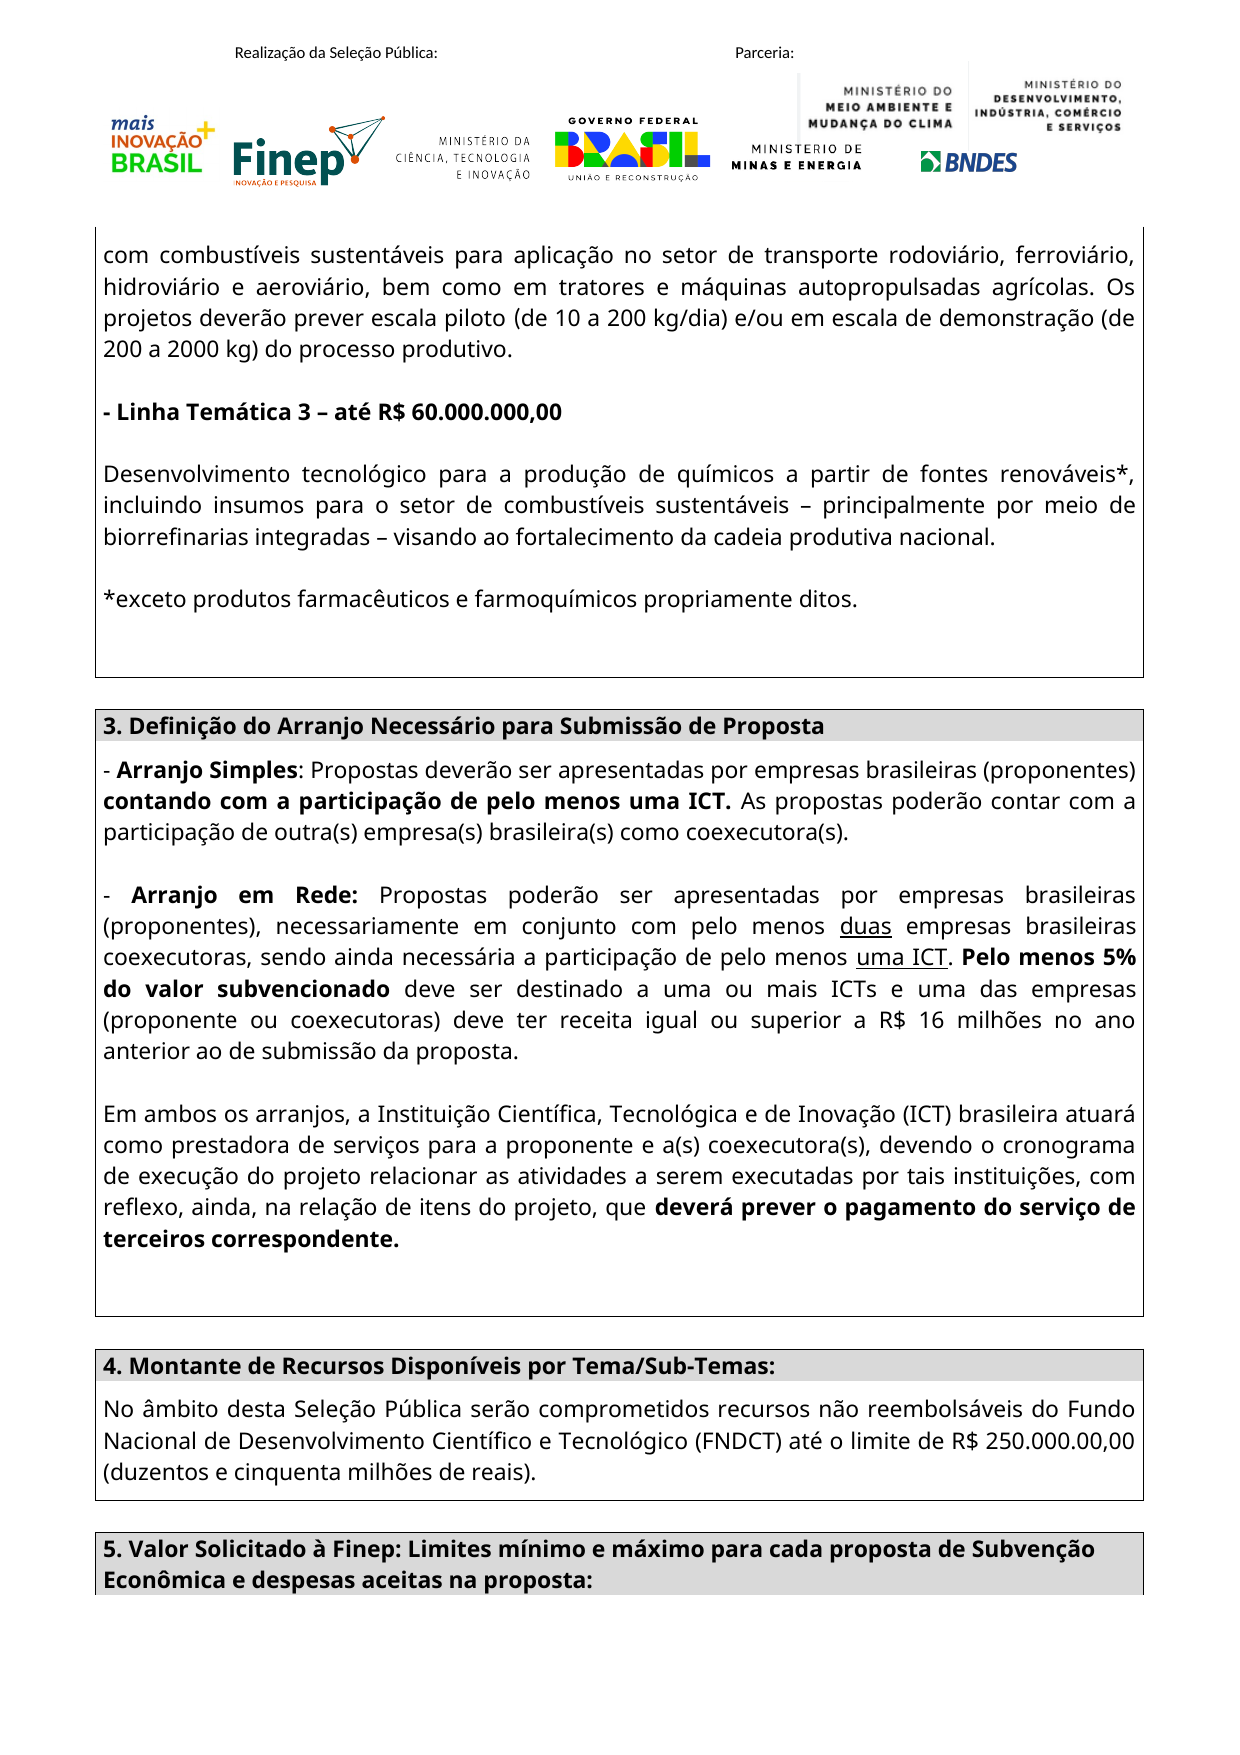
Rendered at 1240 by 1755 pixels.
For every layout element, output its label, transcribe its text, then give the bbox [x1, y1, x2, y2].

table_cell [96, 633, 1143, 677]
table_cell - Arranjo Simples: Propostas deverão ser apresentadas por empresas brasileiras (proponentes) contando com a participação de pelo menos uma ICT. As propostas poderão contar com a participação de outra(s) empresa(s) brasileira(s) como coexecutora(s). - Arranjo em Rede: Propostas poderão ser apresentadas por empresas brasileiras (proponentes), necessariamente em conjunto com pelo menos duas empresas brasileiras coexecutoras, sendo ainda necessária a participação de pelo menos uma ICT. Pelo menos 5% do valor subvencionado deve ser destinado a uma ou mais ICTs e uma das empresas (proponente ou coexecutoras) deve ter receita igual ou superior a R$ 16 milhões no ano anterior ao de submissão da proposta. Em ambos os arranjos, a Instituição Científica, Tecnológica e de Inovação (ICT) brasileira atuará como prestadora de serviços para a proponente e a(s) coexecutora(s), devendo o cronograma de execução do projeto relacionar as atividades a serem executadas por tais instituições, com reflexo, ainda, na relação de itens do projeto, que deverá prever o pagamento do serviço de terceiros correspondente. [96, 741, 1143, 1272]
table_cell [96, 1273, 1143, 1316]
table_header 3. Definição do Arranjo Necessário para Submissão de Proposta [96, 710, 1143, 741]
table_header 5. Valor Solicitado à Finep: Limites mínimo e máximo para cada proposta de Subvenção Econômica e despesas aceitas na proposta: [96, 1533, 1143, 1595]
table_cell com combustíveis sustentáveis para aplicação no setor de transporte rodoviário, ferroviário, hidroviário e aeroviário, bem como em tratores e máquinas autopropulsadas agrícolas. Os projetos deverão prever escala piloto (de 10 a 200 kg/dia) e/ou em escala de demonstração (de 200 a 2000 kg) do processo produtivo. - Linha Temática 3 – até R$ 60.000.000,00 Desenvolvimento tecnológico para a produção de químicos a partir de fontes renováveis*, incluindo insumos para o setor de combustíveis sustentáveis – principalmente por meio de biorrefinarias integradas – visando ao fortalecimento da cadeia produtiva nacional. *exceto produtos farmacêuticos e farmoquímicos propriamente ditos. [96, 227, 1143, 633]
table_cell No âmbito desta Seleção Pública serão comprometidos recursos não reembolsáveis do Fundo Nacional de Desenvolvimento Científico e Tecnológico (FNDCT) até o limite de R$ 250.000.00,00 (duzentos e cinquenta milhões de reais). [96, 1381, 1143, 1499]
table_header 4. Montante de Recursos Disponíveis por Tema/Sub-Temas: [96, 1350, 1143, 1381]
